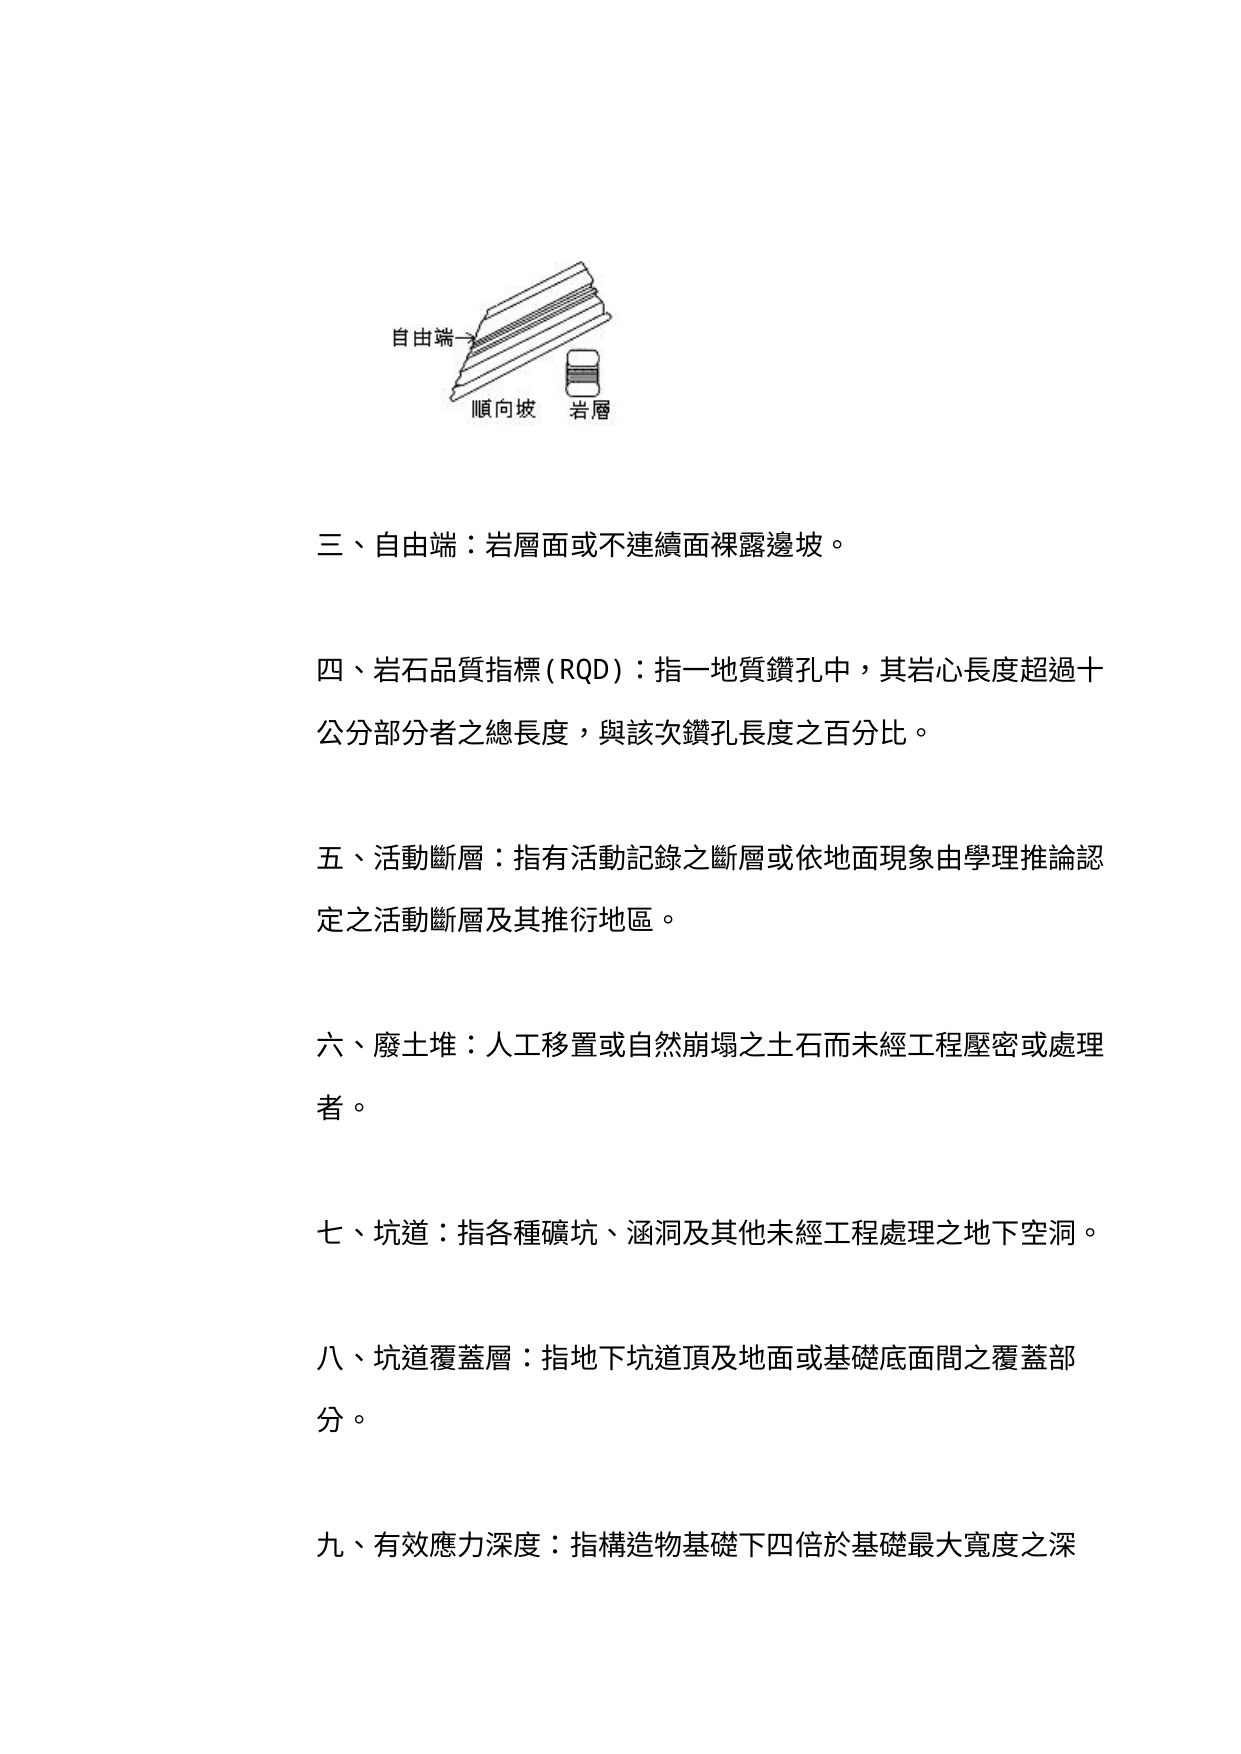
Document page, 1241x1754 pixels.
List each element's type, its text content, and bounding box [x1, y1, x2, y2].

table_cell [118, 1135, 309, 1260]
table_cell 八、坑道覆蓋層：指地下坑道頂及地面或基礎底面間之覆蓋部分。 [309, 1260, 1122, 1447]
table_cell 七、坑道：指各種礦坑、涵洞及其他未經工程處理之地下空洞。 [309, 1135, 1122, 1260]
table_cell [309, 127, 1122, 447]
table_cell 四、岩石品質指標(RQD)：指一地質鑽孔中，其岩心長度超過十公分部分者之總長度，與該次鑽孔長度之百分比。 [309, 572, 1122, 760]
table_cell [118, 1260, 309, 1447]
table_cell [118, 947, 309, 1135]
table_cell [118, 1447, 309, 1572]
table_cell 五、活動斷層：指有活動記錄之斷層或依地面現象由學理推論認定之活動斷層及其推衍地區。 [309, 760, 1122, 947]
table_cell [118, 127, 309, 447]
table_cell 六、廢土堆：人工移置或自然崩塌之土石而未經工程壓密或處理者。 [309, 947, 1122, 1135]
table_cell 三、自由端：岩層面或不連續面裸露邊坡。 [309, 447, 1122, 572]
table_cell [118, 572, 309, 760]
table_cell 九、有效應力深度：指構造物基礎下四倍於基礎最大寬度之深 [309, 1447, 1122, 1572]
table_cell [118, 447, 309, 572]
table_cell [118, 760, 309, 947]
